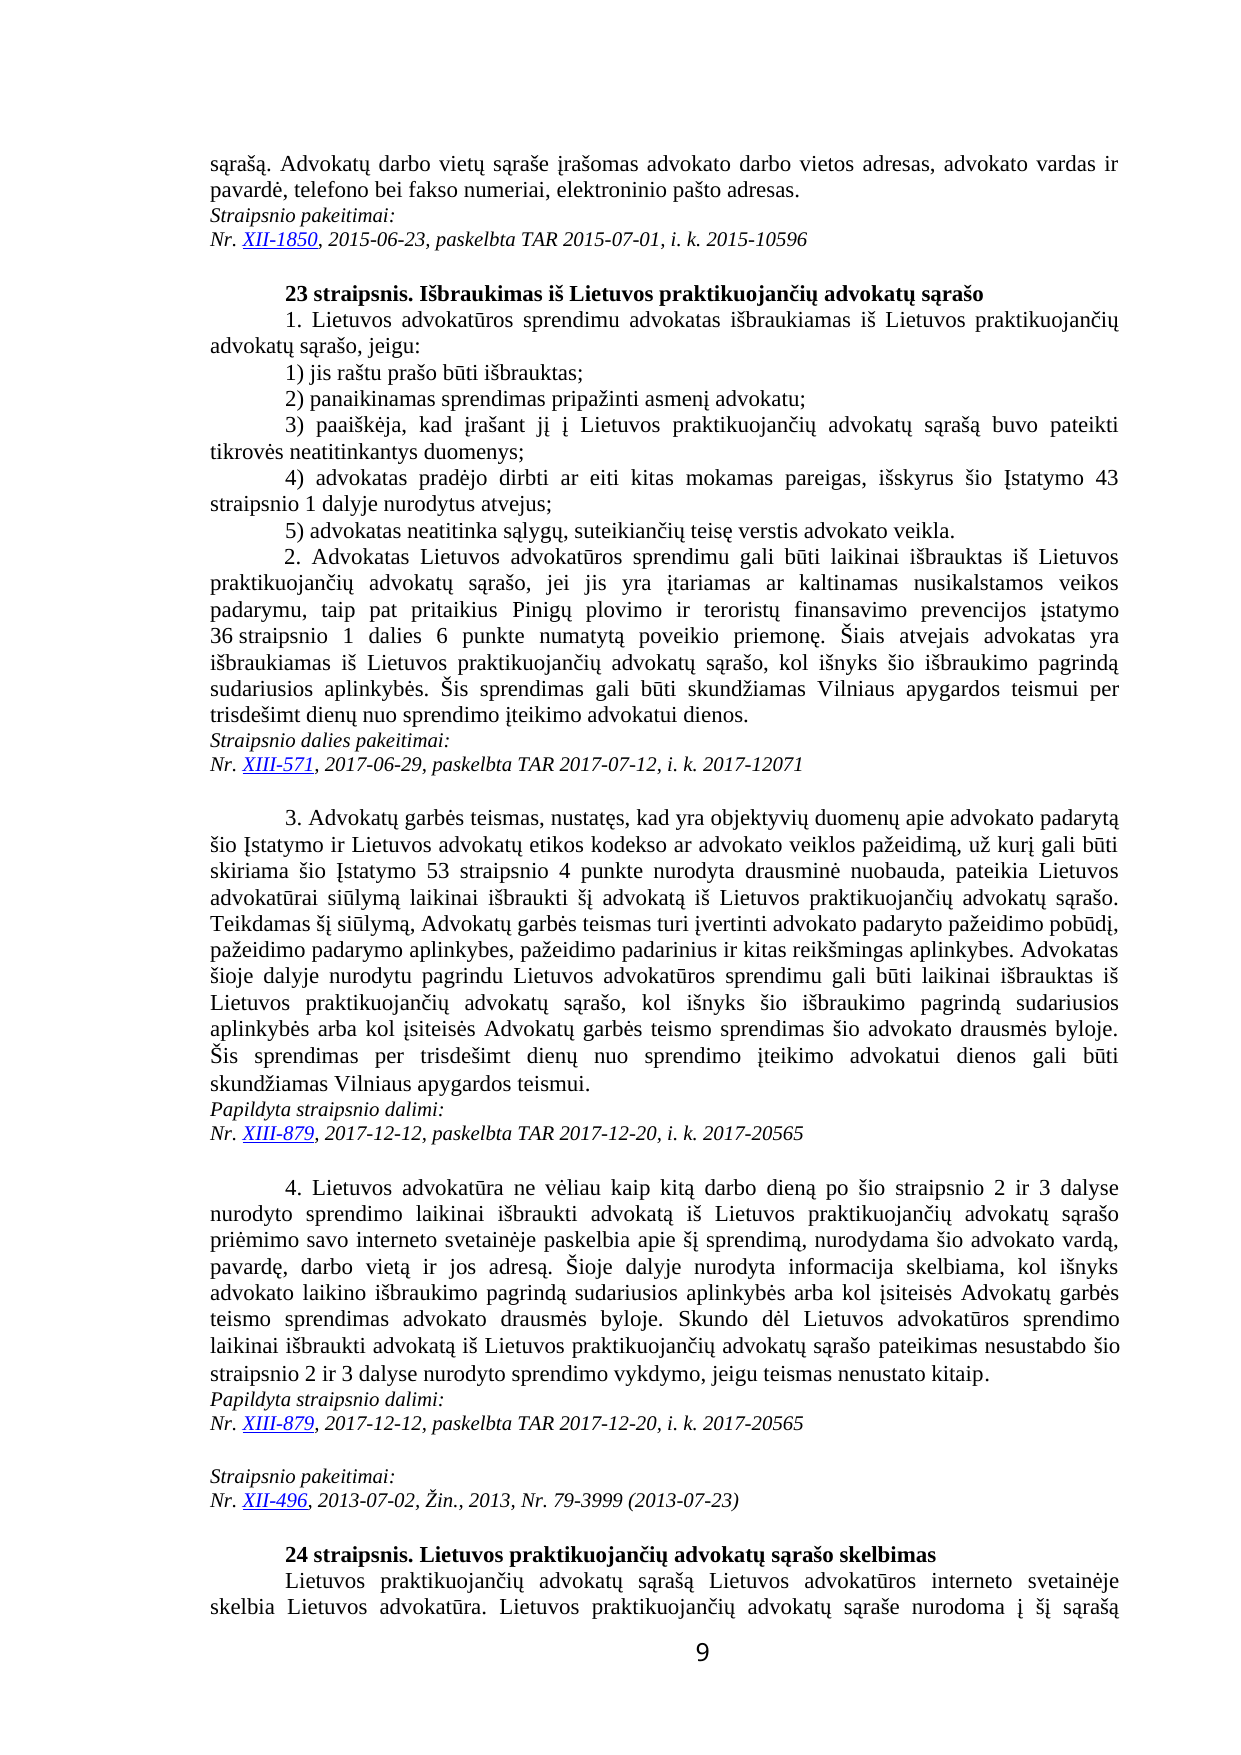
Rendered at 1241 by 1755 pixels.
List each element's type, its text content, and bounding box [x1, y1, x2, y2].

text Nr. XIII-571, 2017-06-29, paskelbta TAR 2017-07-12, i. k. 2017-12071 [210, 752, 1120, 776]
text Nr. XIII-879, 2017-12-12, paskelbta TAR 2017-12-20, i. k. 2017-20565 [210, 1121, 1120, 1145]
text 4. Lietuvos advokatūra ne vėliau kaip kitą darbo dieną po šio straipsnio 2 ir 3 dalyse nurodyto sprendimo laikinai išbraukti advokatą iš Lietuvos praktikuojančių advokatų sąrašo priėmimo savo interneto svetainėje paskelbia apie šį sprendimą, nurodydama šio advokato vardą, pavardę, darbo vietą ir jos adresą. Šioje dalyje nurodyta informacija skelbiama, kol išnyks advokato laikino išbraukimo pagrindą sudariusios aplinkybės arba kol įsiteisės Advokatų garbės teismo sprendimas advokato drausmės byloje. Skundo dėl Lietuvos advokatūros sprendimo laikinai išbraukti advokatą iš Lietuvos praktikuojančių advokatų sąrašo pateikimas nesustabdo šio straipsnio 2 ir 3 dalyse nurodyto sprendimo vykdymo, jeigu teismas nenustato kitaip. [210, 1174, 1120, 1387]
text 5) advokatas neatitinka sąlygų, suteikiančių teisę verstis advokato veikla. [210, 517, 1120, 543]
text sąrašą. Advokatų darbo vietų sąraše įrašomas advokato darbo vietos adresas, advokato vardas ir pavardė, telefono bei fakso numeriai, elektroninio pašto adresas. [210, 150, 1120, 203]
text Papildyta straipsnio dalimi: [210, 1387, 1120, 1411]
text Straipsnio pakeitimai: [210, 203, 1120, 227]
text 24 straipsnis. Lietuvos praktikuojančių advokatų sąrašo skelbimas [210, 1541, 1120, 1567]
text Nr. XII-1850, 2015-06-23, paskelbta TAR 2015-07-01, i. k. 2015-10596 [210, 227, 1120, 251]
text 4) advokatas pradėjo dirbti ar eiti kitas mokamas pareigas, išskyrus šio Įstatymo 43 straipsnio 1 dalyje nurodytus atvejus; [210, 464, 1120, 517]
text 3) paaiškėja, kad įrašant jį į Lietuvos praktikuojančių advokatų sąrašą buvo pateikti tikrovės neatitinkantys duomenys; [210, 411, 1120, 464]
text 3. Advokatų garbės teismas, nustatęs, kad yra objektyvių duomenų apie advokato padarytą šio Įstatymo ir Lietuvos advokatų etikos kodekso ar advokato veiklos pažeidimą, už kurį gali būti skiriama šio Įstatymo 53 straipsnio 4 punkte nurodyta drausminė nuobauda, pateikia Lietuvos advokatūrai siūlymą laikinai išbraukti šį advokatą iš Lietuvos praktikuojančių advokatų sąrašo. Teikdamas šį siūlymą, Advokatų garbės teismas turi įvertinti advokato padaryto pažeidimo pobūdį, pažeidimo padarymo aplinkybes, pažeidimo padarinius ir kitas reikšmingas aplinkybes. Advokatas šioje dalyje nurodytu pagrindu Lietuvos advokatūros sprendimu gali būti laikinai išbrauktas iš Lietuvos praktikuojančių advokatų sąrašo, kol išnyks šio išbraukimo pagrindą sudariusios aplinkybės arba kol įsiteisės Advokatų garbės teismo sprendimas šio advokato drausmės byloje. Šis sprendimas per trisdešimt dienų nuo sprendimo įteikimo advokatui dienos gali būti skundžiamas Vilniaus apygardos teismui. [210, 804, 1120, 1097]
text 2) panaikinamas sprendimas pripažinti asmenį advokatu; [210, 385, 1120, 411]
text Nr. XII-496, 2013-07-02, Žin., 2013, Nr. 79-3999 (2013-07-23) [210, 1488, 1120, 1512]
text Nr. XIII-879, 2017-12-12, paskelbta TAR 2017-12-20, i. k. 2017-20565 [210, 1411, 1120, 1435]
text 1. Lietuvos advokatūros sprendimu advokatas išbraukiamas iš Lietuvos praktikuojančių advokatų sąrašo, jeigu: [210, 306, 1120, 359]
text Straipsnio dalies pakeitimai: [210, 728, 1120, 752]
text 1) jis raštu prašo būti išbrauktas; [210, 359, 1120, 385]
text 23 straipsnis. Išbraukimas iš Lietuvos praktikuojančių advokatų sąrašo [210, 279, 1120, 306]
text 2. Advokatas Lietuvos advokatūros sprendimu gali būti laikinai išbrauktas iš Lietuvos praktikuojančių advokatų sąrašo, jei jis yra įtariamas ar kaltinamas nusikalstamos veikos padarymu, taip pat pritaikius Pinigų plovimo ir teroristų finansavimo prevencijos įstatymo 36 straipsnio 1 dalies 6 punkte numatytą poveikio priemonę. Šiais atvejais advokatas yra išbraukiamas iš Lietuvos praktikuojančių advokatų sąrašo, kol išnyks šio išbraukimo pagrindą sudariusios aplinkybės. Šis sprendimas gali būti skundžiamas Vilniaus apygardos teismui per trisdešimt dienų nuo sprendimo įteikimo advokatui dienos. [210, 543, 1120, 728]
text Papildyta straipsnio dalimi: [210, 1097, 1120, 1121]
text Straipsnio pakeitimai: [210, 1464, 1120, 1488]
text Lietuvos praktikuojančių advokatų sąrašą Lietuvos advokatūros interneto svetainėje skelbia Lietuvos advokatūra. Lietuvos praktikuojančių advokatų sąraše nurodoma į šį sąrašą [210, 1567, 1120, 1620]
